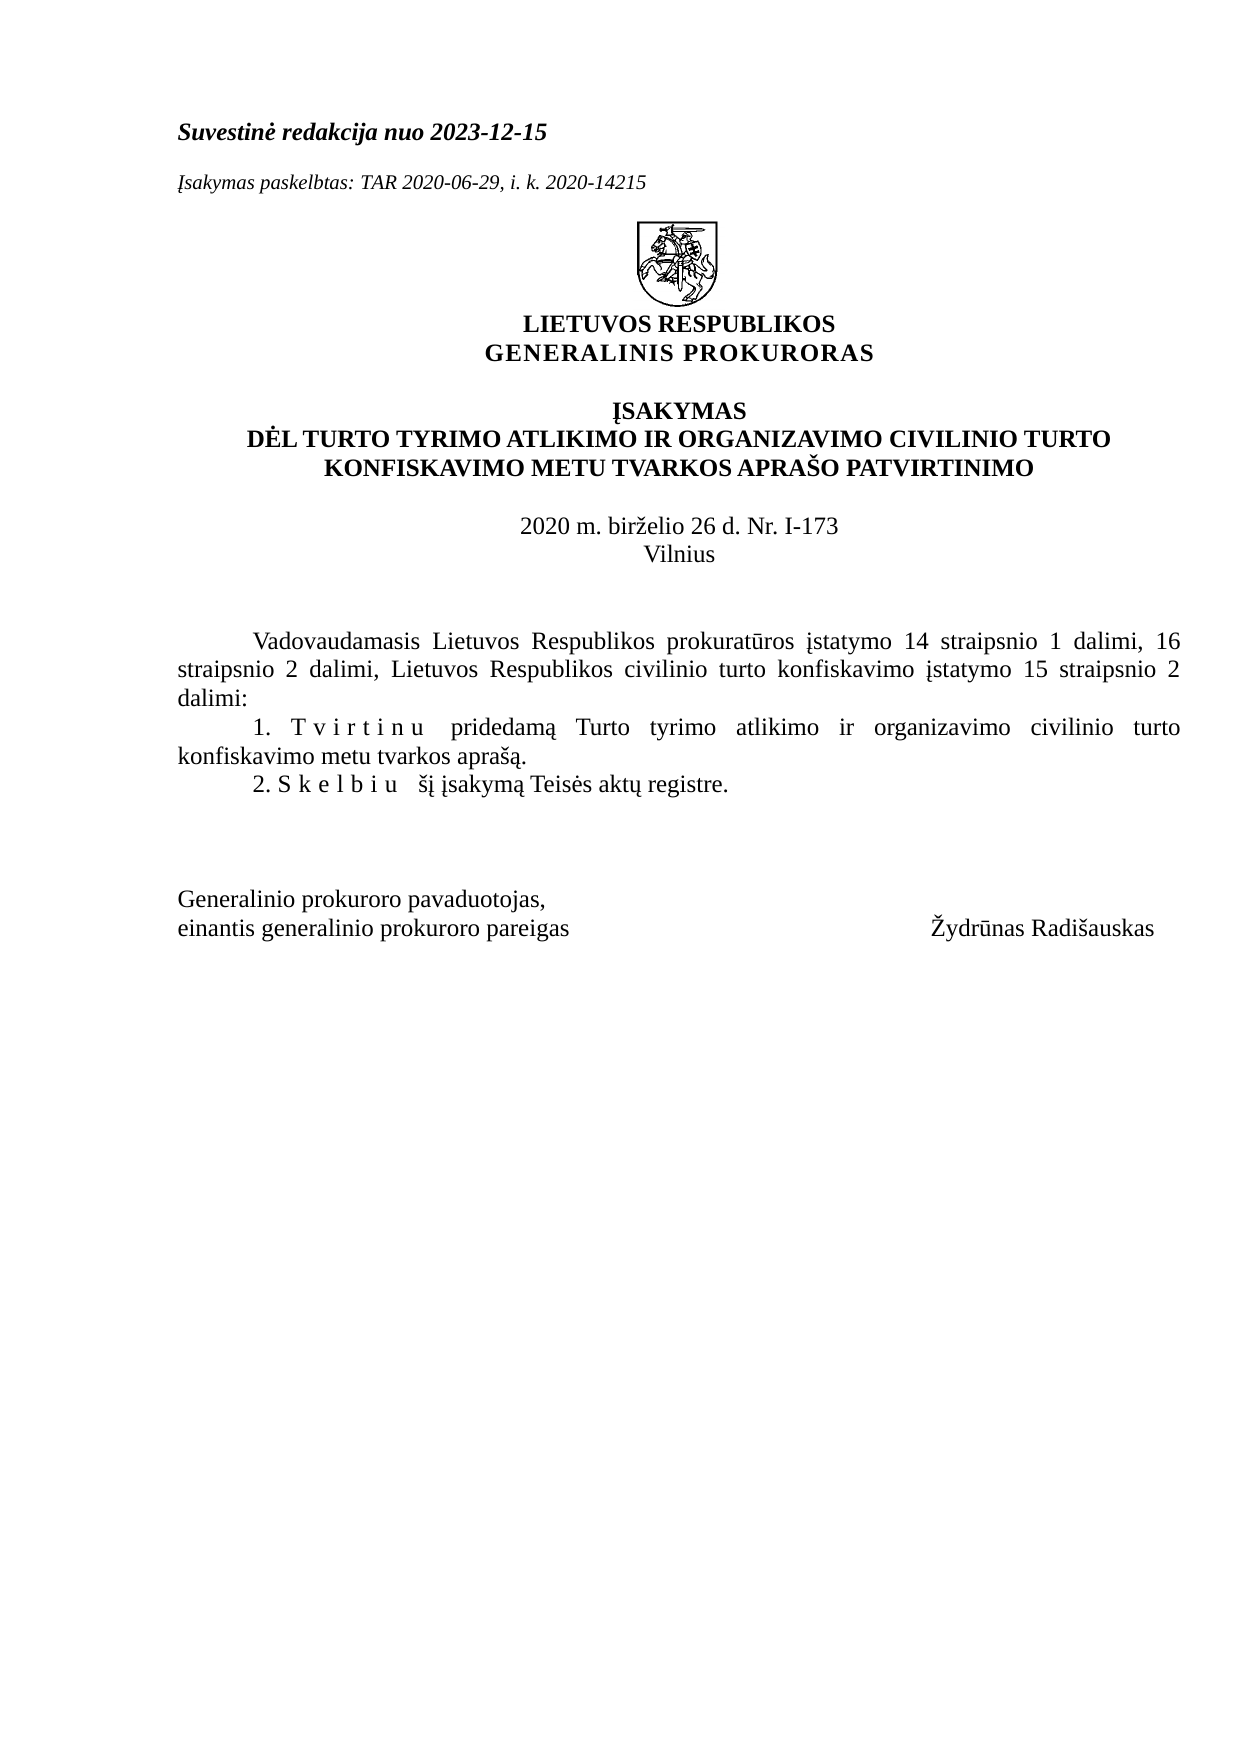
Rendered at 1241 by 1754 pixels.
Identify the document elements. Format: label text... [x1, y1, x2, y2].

text GENERALINIS PROKURORAS [177, 338, 1181, 367]
text DĖL TURTO TYRIMO ATLIKIMO IR ORGANIZAVIMO civilinio turto konfiskavimo metu tvarkos aprašo PATVIRTINIMO [177, 424, 1181, 482]
text Vadovaudamasis Lietuvos Respublikos prokuratūros įstatymo 14 straipsnio 1 dalimi, 16 straipsnio 2 dalimi, Lietuvos Respublikos civilinio turto konfiskavimo įstatymo 15 straipsnio 2 dalimi: [177, 626, 1181, 712]
text einantis generalinio prokuroro pareigas Žydrūnas Radišauskas [177, 913, 1181, 942]
text Vilnius [177, 539, 1181, 568]
text Įsakymas paskelbtas: TAR 2020-06-29, i. k. 2020-14215 [177, 170, 1181, 194]
text 1. Tvirtinu pridedamą Turto tyrimo atlikimo ir organizavimo civilinio turto konfiskavimo metu tvarkos aprašą. [177, 712, 1181, 769]
text Suvestinė redakcija nuo 2023-12-15 [177, 117, 1181, 146]
text ĮSAKYMAS [177, 396, 1181, 424]
text Generalinio prokuroro pavaduotojas, [177, 884, 1181, 913]
text LIETUVOS RESPUBLIKOS [177, 309, 1181, 338]
text 2020 m. birželio 26 d. Nr. I-173 [177, 511, 1181, 539]
text 2. Skelbiu šį įsakymą Teisės aktų registre. [177, 769, 1181, 798]
